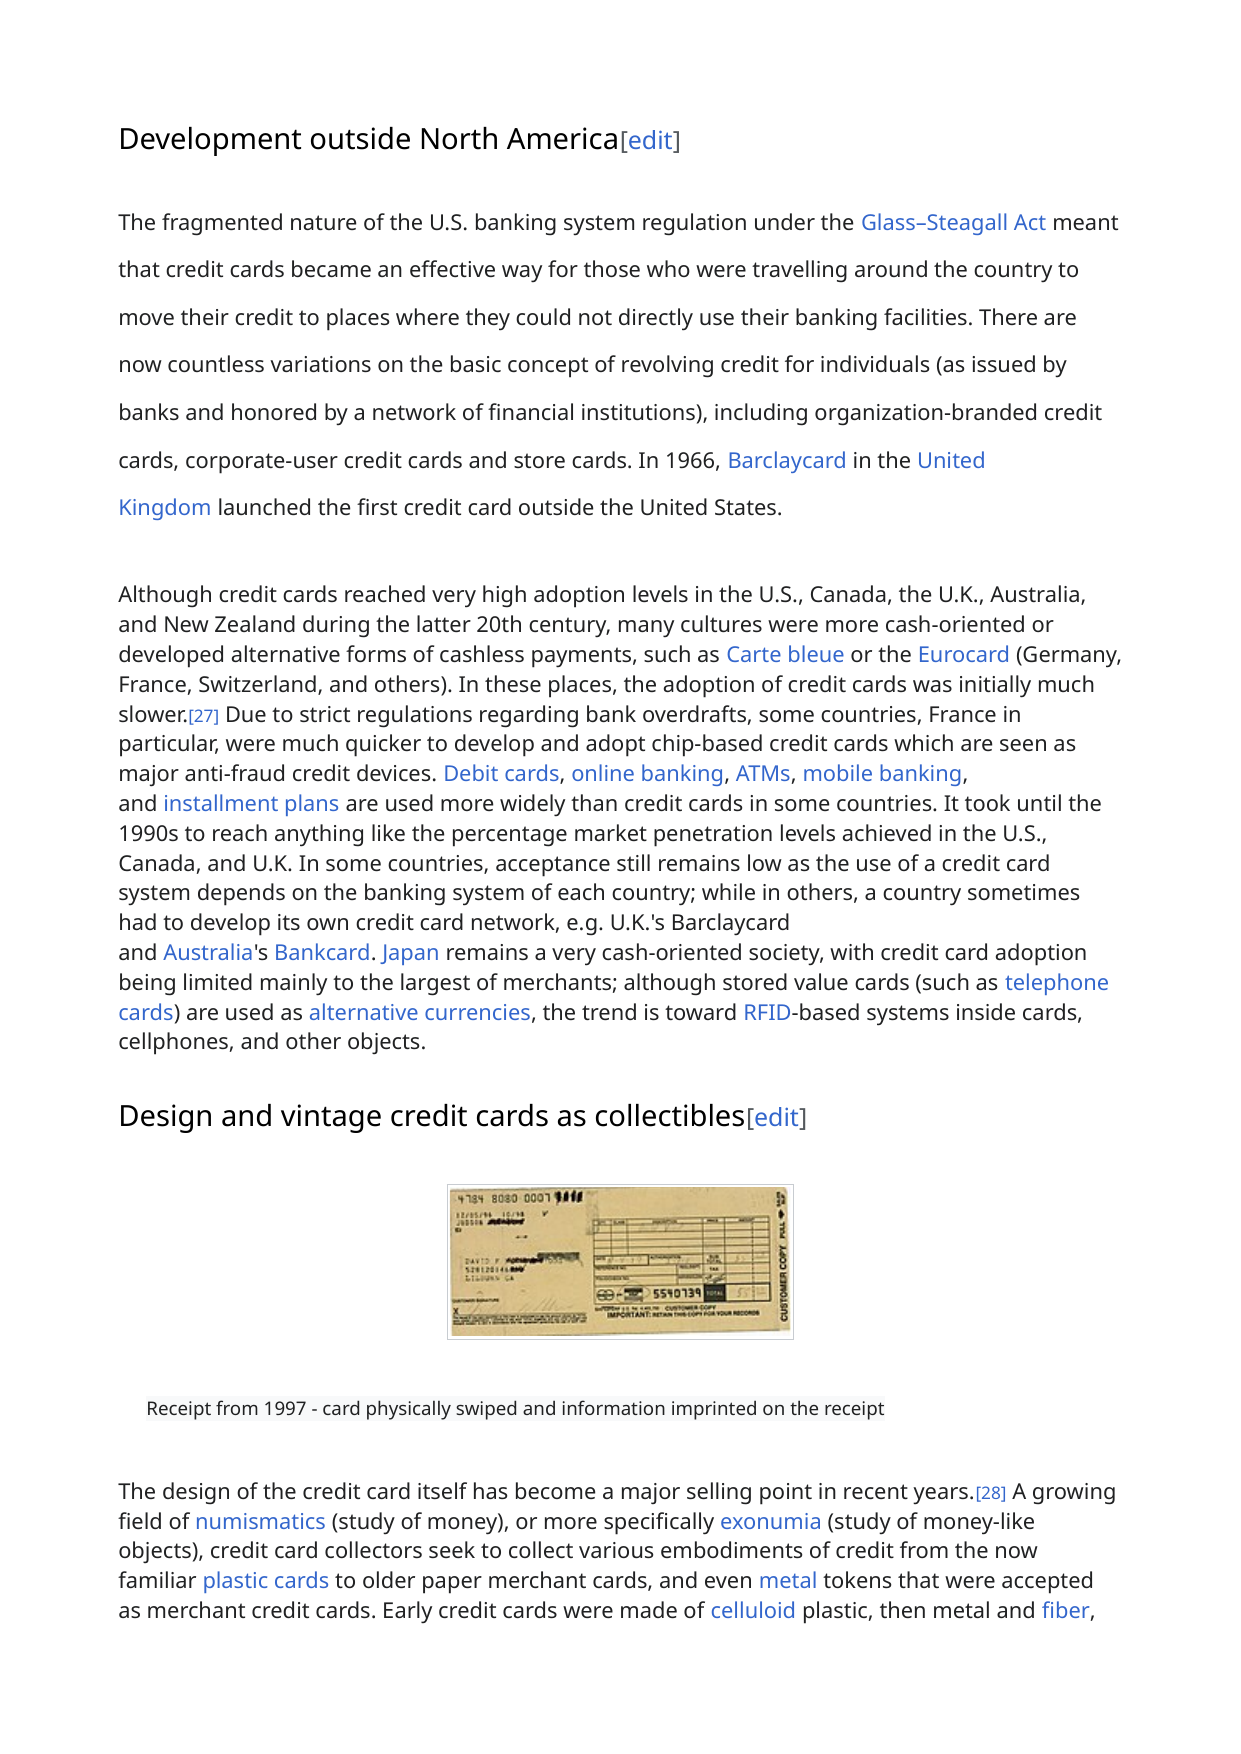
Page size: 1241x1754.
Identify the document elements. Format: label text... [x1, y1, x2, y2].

subtitle Design and vintage credit cards as collectibles[edit] [118, 1096, 1122, 1135]
text The design of the credit card itself has become a major selling point in recent years.[28] A growing field of numismatics (study of money), or more specifically exonumia (study of money-like objects), credit card collectors seek to collect various embodiments of credit from the now familiar plastic cards to older paper merchant cards, and even metal tokens that were accepted as merchant credit cards. Early credit cards were made of celluloid plastic, then metal and fiber, [118, 1476, 1122, 1625]
picture [449, 1187, 791, 1336]
text Receipt from 1997 - card physically swiped and information imprinted on the receipt [123, 1396, 1122, 1421]
subtitle Development outside North America[edit] [118, 118, 1122, 158]
text The fragmented nature of the U.S. banking system regulation under the Glass–Steagall Act meant that credit cards became an effective way for those who were travelling around the country to move their credit to places where they could not directly use their banking facilities. There are now countless variations on the basic concept of revolving credit for individuals (as issued by banks and honored by a network of financial institutions), including organization-branded credit cards, corporate-user credit cards and store cards. In 1966, Barclaycard in the United Kingdom launched the first credit card outside the United States. [118, 207, 1122, 522]
text Although credit cards reached very high adoption levels in the U.S., Canada, the U.K., Australia, and New Zealand during the latter 20th century, many cultures were more cash-oriented or developed alternative forms of cashless payments, such as Carte bleue or the Eurocard (Germany, France, Switzerland, and others). In these places, the adoption of credit cards was initially much slower.[27] Due to strict regulations regarding bank overdrafts, some countries, France in particular, were much quicker to develop and adopt chip-based credit cards which are seen as major anti-fraud credit devices. Debit cards, online banking, ATMs, mobile banking, and installment plans are used more widely than credit cards in some countries. It took until the 1990s to reach anything like the percentage market penetration levels achieved in the U.S., Canada, and U.K. In some countries, acceptance still remains low as the use of a credit card system depends on the banking system of each country; while in others, a country sometimes had to develop its own credit card network, e.g. U.K.'s Barclaycard and Australia's Bankcard. Japan remains a very cash-oriented society, with credit card adoption being limited mainly to the largest of merchants; although stored value cards (such as telephone cards) are used as alternative currencies, the trend is toward RFID-based systems inside cards, cellphones, and other objects. [118, 579, 1122, 1056]
